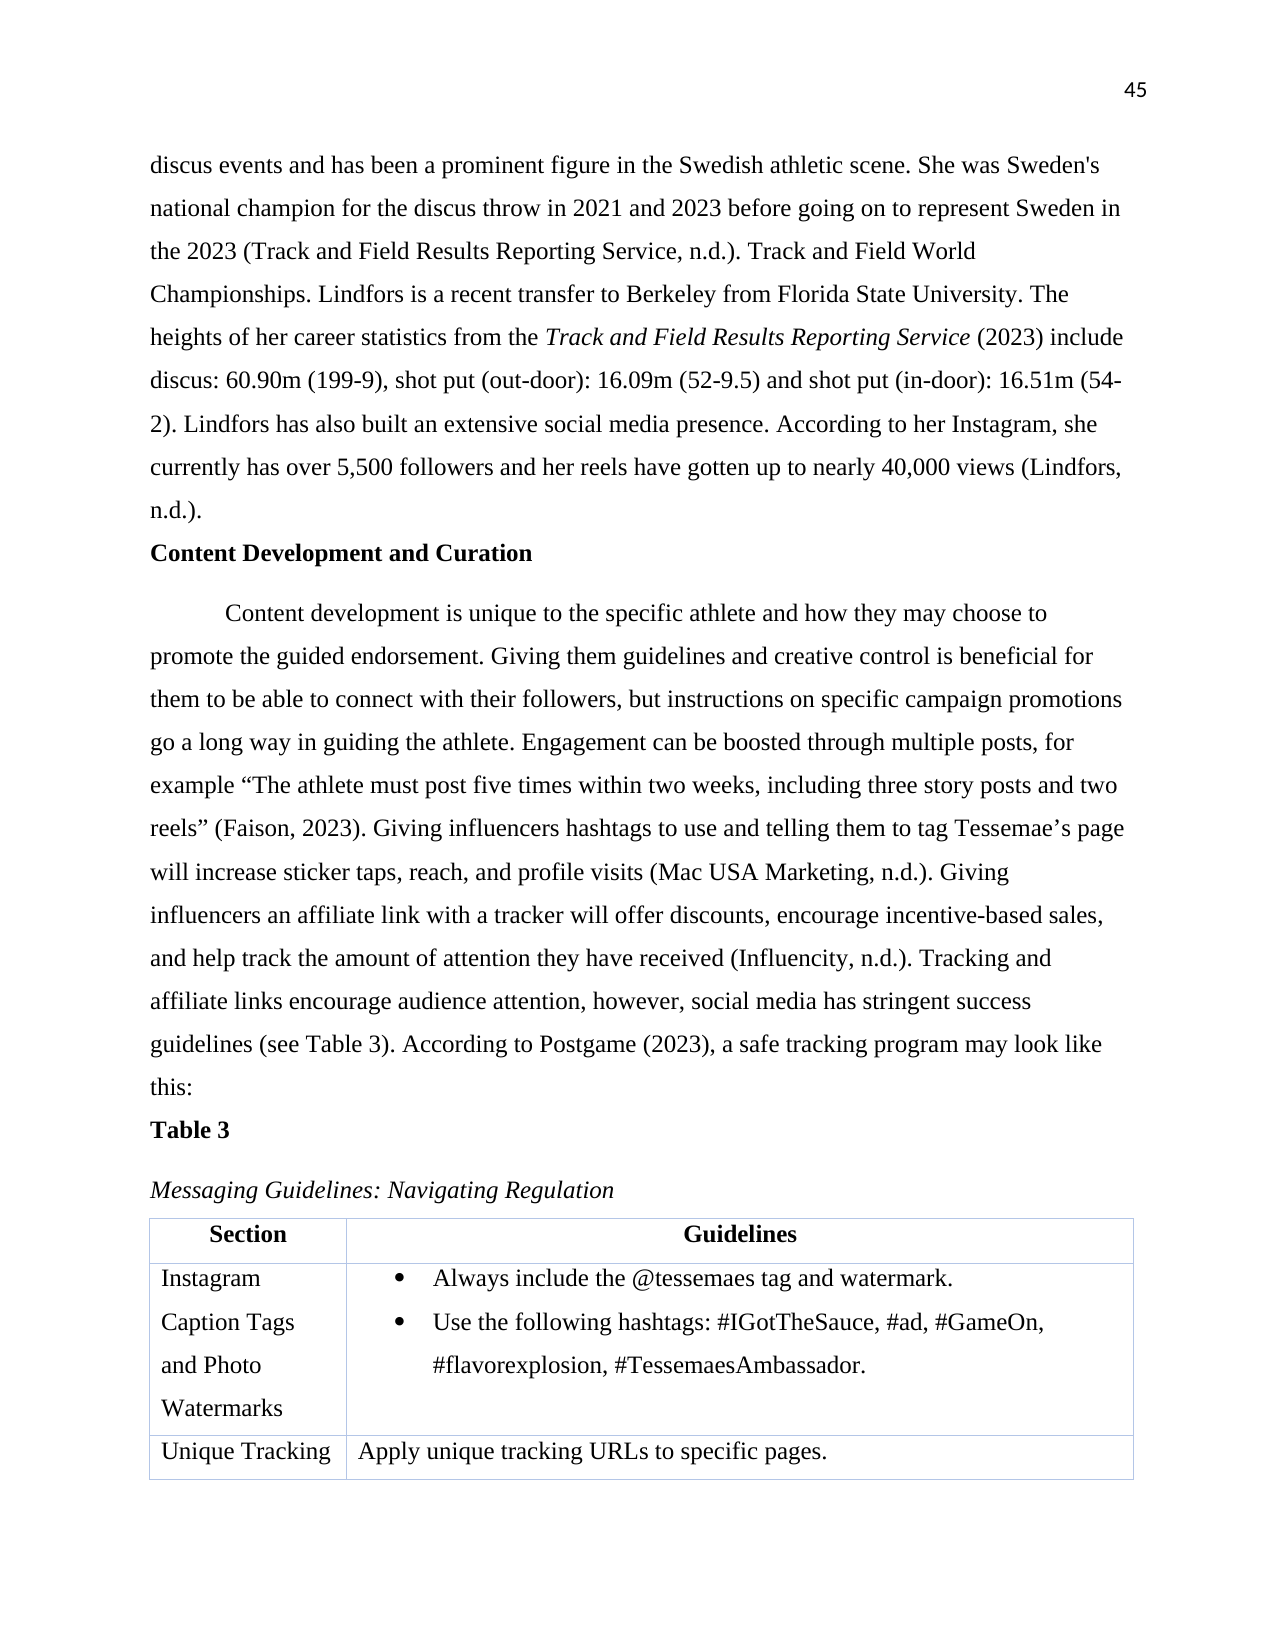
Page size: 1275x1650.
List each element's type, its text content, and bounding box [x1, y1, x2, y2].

text Content development is unique to the specific athlete and how they may choose to promote the guided endorsement. Giving them guidelines and creative control is beneficial for them to be able to connect with their followers, but instructions on specific campaign promotions go a long way in guiding the athlete. Engagement can be boosted through multiple posts, for example “The athlete must post five times within two weeks, including three story posts and two reels” (Faison, 2023). Giving influencers hashtags to use and telling them to tag Tessemae’s page will increase sticker taps, reach, and profile visits (Mac USA Marketing, n.d.). Giving influencers an affiliate link with a tracker will offer discounts, encourage incentive-based sales, and help track the amount of attention they have received (Influencity, n.d.). Tracking and affiliate links encourage audience attention, however, social media has stringent success guidelines (see Table 3). According to Postgame (2023), a safe tracking program may look like this: [150, 598, 1125, 1101]
table_header Guidelines [347, 1219, 1133, 1262]
text discus events and has been a prominent figure in the Swedish athletic scene. She was Sweden's national champion for the discus throw in 2021 and 2023 before going on to represent Sweden in the 2023 (Track and Field Results Reporting Service, n.d.). Track and Field World Championships. Lindfors is a recent transfer to Berkeley from Florida State University. The heights of her career statistics from the Track and Field Results Reporting Service (2023) include discus: 60.90m (199-9), shot put (out-door): 16.09m (52-9.5) and shot put (in-door): 16.51m (54-2). Lindfors has also built an extensive social media presence. According to her Instagram, she currently has over 5,500 followers and her reels have gotten up to nearly 40,000 views (Lindfors, n.d.). [150, 150, 1125, 524]
table_cell Unique Tracking [150, 1436, 346, 1479]
table_cell Apply unique tracking URLs to specific pages. [347, 1436, 1133, 1479]
subtitle Content Development and Curation [150, 538, 1125, 567]
text Messaging Guidelines: Navigating Regulation [150, 1175, 1125, 1204]
table_cell Always include the @tessemaes tag and watermark. Use the following hashtags: #IGotTheSauce, #ad, #GameOn, #flavorexplosion, #TessemaesAmbassador. [347, 1264, 1133, 1435]
table_header Section [150, 1219, 346, 1262]
table_cell Instagram Caption Tags and Photo Watermarks [150, 1264, 346, 1435]
subtitle Table 3 [150, 1115, 1125, 1144]
